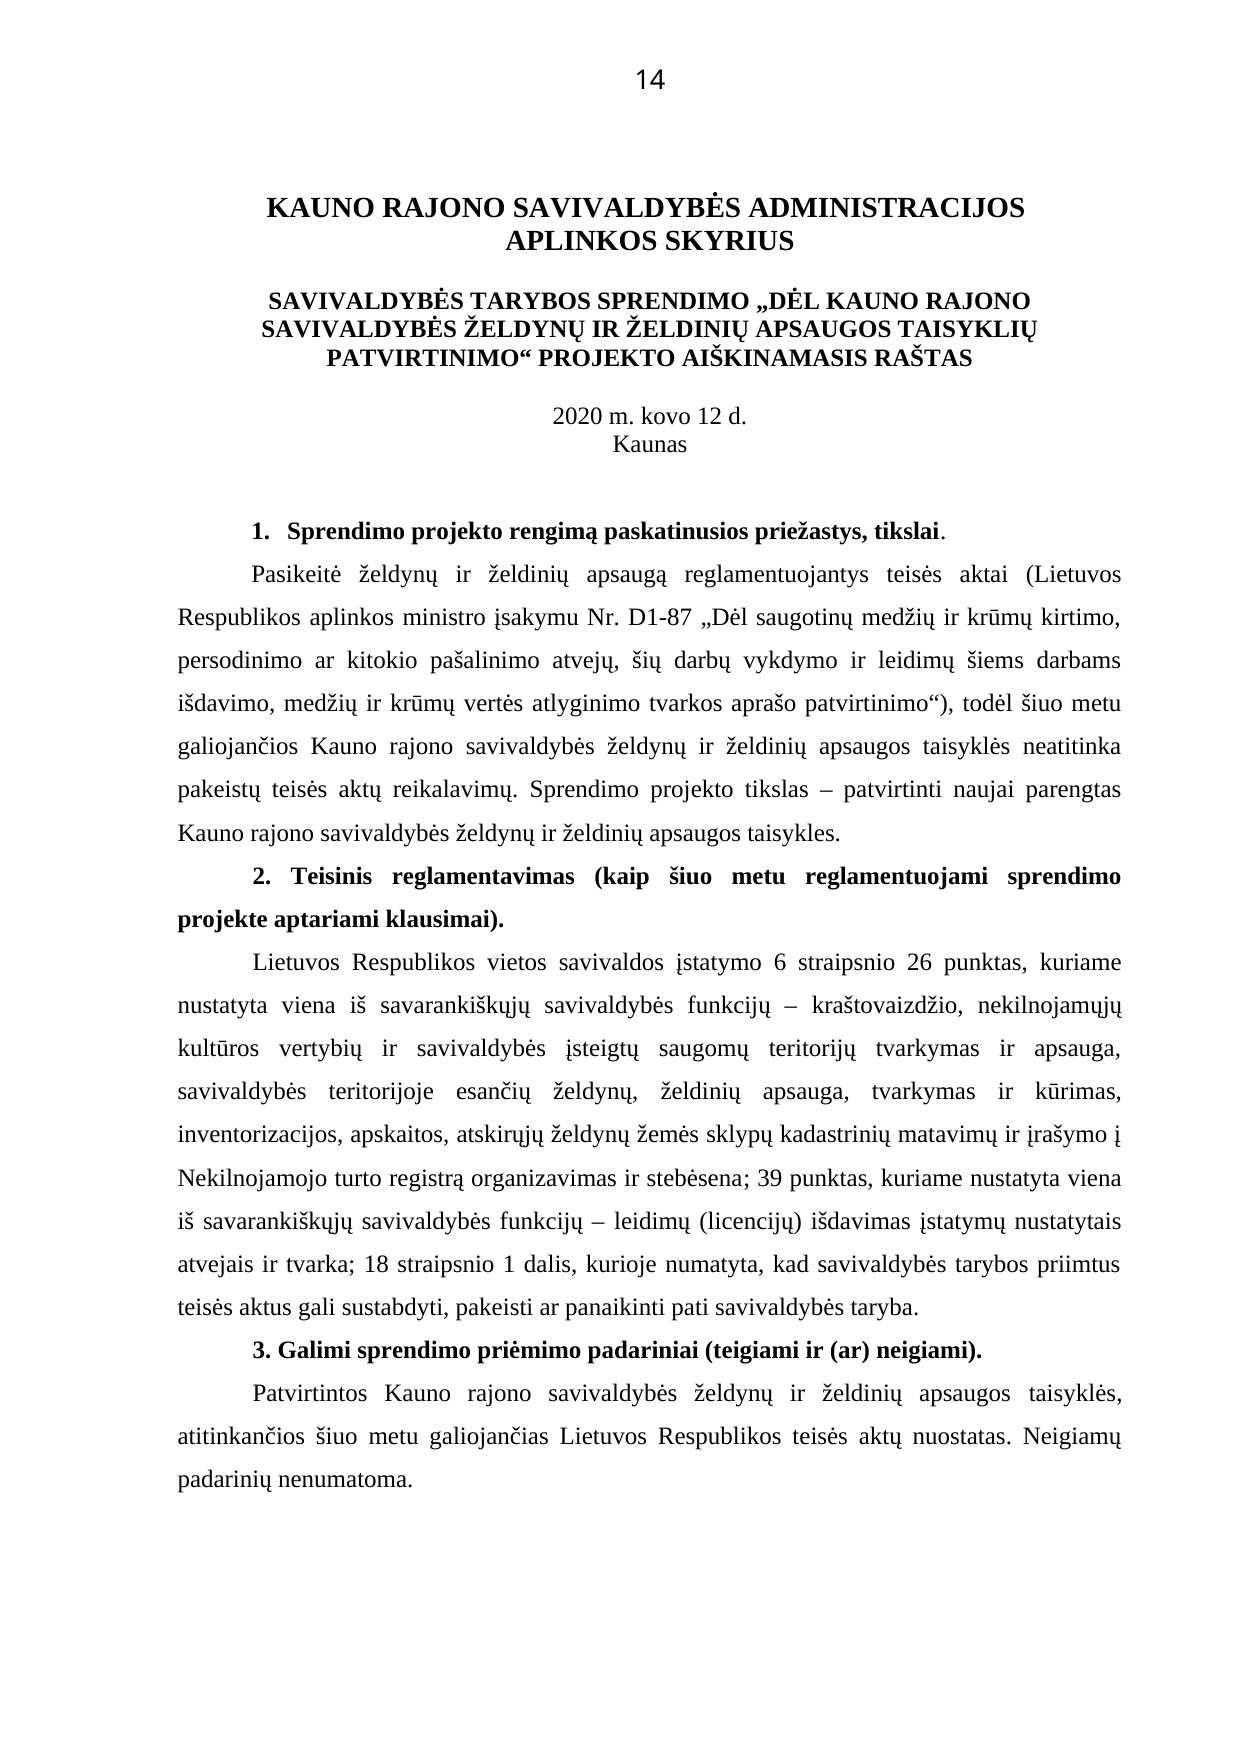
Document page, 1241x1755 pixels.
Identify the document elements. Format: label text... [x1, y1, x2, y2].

text Patvirtintos Kauno rajono savivaldybės želdynų ir želdinių apsaugos taisyklės, atitinkančios šiuo metu galiojančias Lietuvos Respublikos teisės aktų nuostatas. Neigiamų padarinių nenumatoma. [177, 1378, 1122, 1493]
text 2. Teisinis reglamentavimas (kaip šiuo metu reglamentuojami sprendimo projekte aptariami klausimai). [177, 861, 1122, 933]
text APLINKOS SKYRIUS [177, 223, 1122, 257]
text Kaunas [177, 429, 1122, 458]
text KAUNO RAJONO SAVIVALDYBĖS ADMINISTRACIJOS [177, 190, 1122, 223]
text 1. Sprendimo projekto rengimą paskatinusios priežastys, tikslai. [177, 516, 1122, 544]
text 2020 m. kovo 12 d. [177, 401, 1122, 429]
text SAVIVALDYBĖS TARYBOS SPRENDIMO „DĖL KAUNO RAJONO SAVIVALDYBĖS ŽELDYNŲ IR ŽELDINIŲ APSAUGOS TAISYKLIŲ PATVIRTINIMO“ PROJEKTO AIŠKINAMASIS RAŠTAS [177, 286, 1122, 372]
text 3. Galimi sprendimo priėmimo padariniai (teigiami ir (ar) neigiami). [177, 1335, 1122, 1364]
text Pasikeitė želdynų ir želdinių apsaugą reglamentuojantys teisės aktai (Lietuvos Respublikos aplinkos ministro įsakymu Nr. D1-87 „Dėl saugotinų medžių ir krūmų kirtimo, persodinimo ar kitokio pašalinimo atvejų, šių darbų vykdymo ir leidimų šiems darbams išdavimo, medžių ir krūmų vertės atlyginimo tvarkos aprašo patvirtinimo“), todėl šiuo metu galiojančios Kauno rajono savivaldybės želdynų ir želdinių apsaugos taisyklės neatitinka pakeistų teisės aktų reikalavimų. Sprendimo projekto tikslas – patvirtinti naujai parengtas Kauno rajono savivaldybės želdynų ir želdinių apsaugos taisykles. [177, 559, 1122, 846]
text Lietuvos Respublikos vietos savivaldos įstatymo 6 straipsnio 26 punktas, kuriame nustatyta viena iš savarankiškųjų savivaldybės funkcijų – kraštovaizdžio, nekilnojamųjų kultūros vertybių ir savivaldybės įsteigtų saugomų teritorijų tvarkymas ir apsauga, savivaldybės teritorijoje esančių želdynų, želdinių apsauga, tvarkymas ir kūrimas, inventorizacijos, apskaitos, atskirųjų želdynų žemės sklypų kadastrinių matavimų ir įrašymo į Nekilnojamojo turto registrą organizavimas ir stebėsena; 39 punktas, kuriame nustatyta viena iš savarankiškųjų savivaldybės funkcijų – leidimų (licencijų) išdavimas įstatymų nustatytais atvejais ir tvarka; 18 straipsnio 1 dalis, kurioje numatyta, kad savivaldybės tarybos priimtus teisės aktus gali sustabdyti, pakeisti ar panaikinti pati savivaldybės taryba. [177, 947, 1122, 1321]
